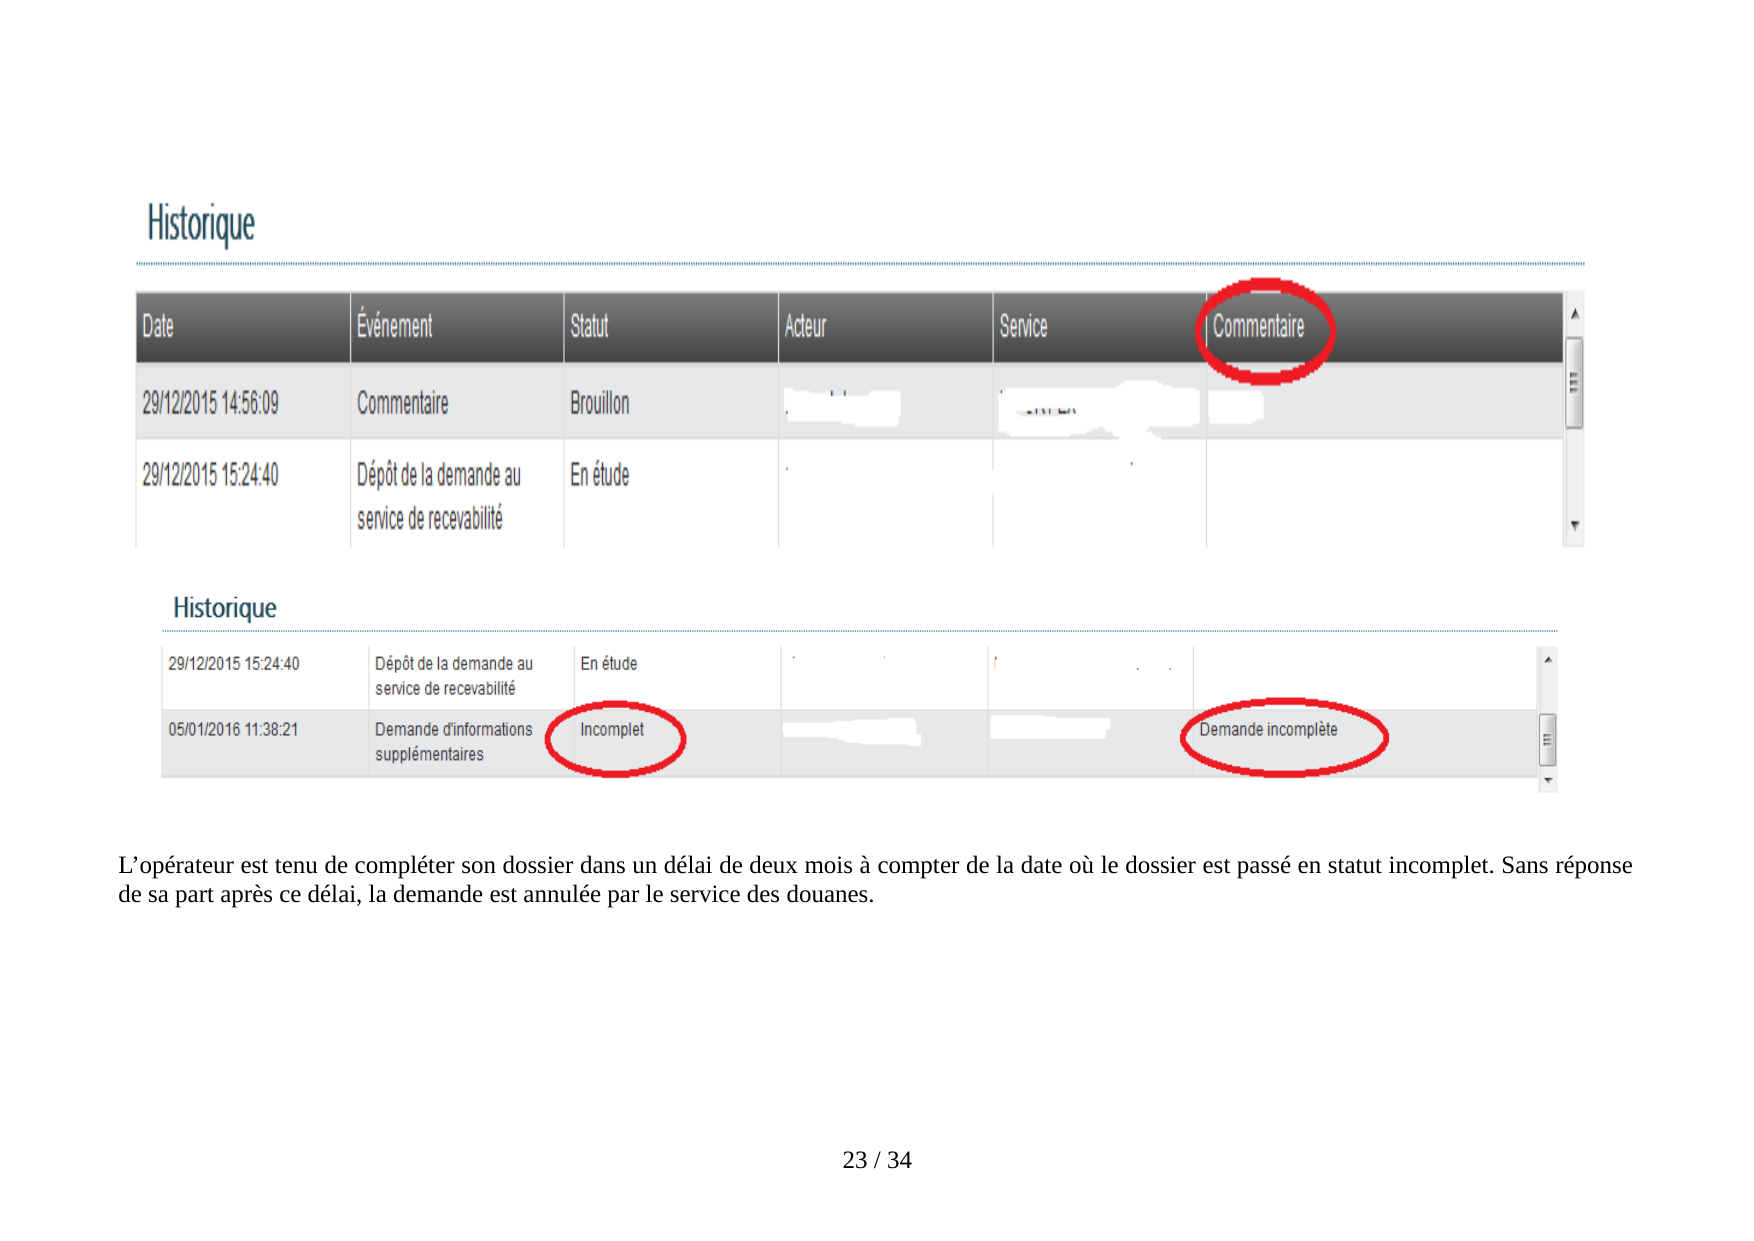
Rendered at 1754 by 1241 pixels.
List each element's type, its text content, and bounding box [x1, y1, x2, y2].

picture [122, 176, 1640, 822]
text L’opérateur est tenu de compléter son dossier dans un délai de deux mois à compter de la date où le dossier est passé en statut incomplet. Sans réponse de sa part après ce délai, la demande est annulée par le service des douanes. [118, 850, 1636, 908]
